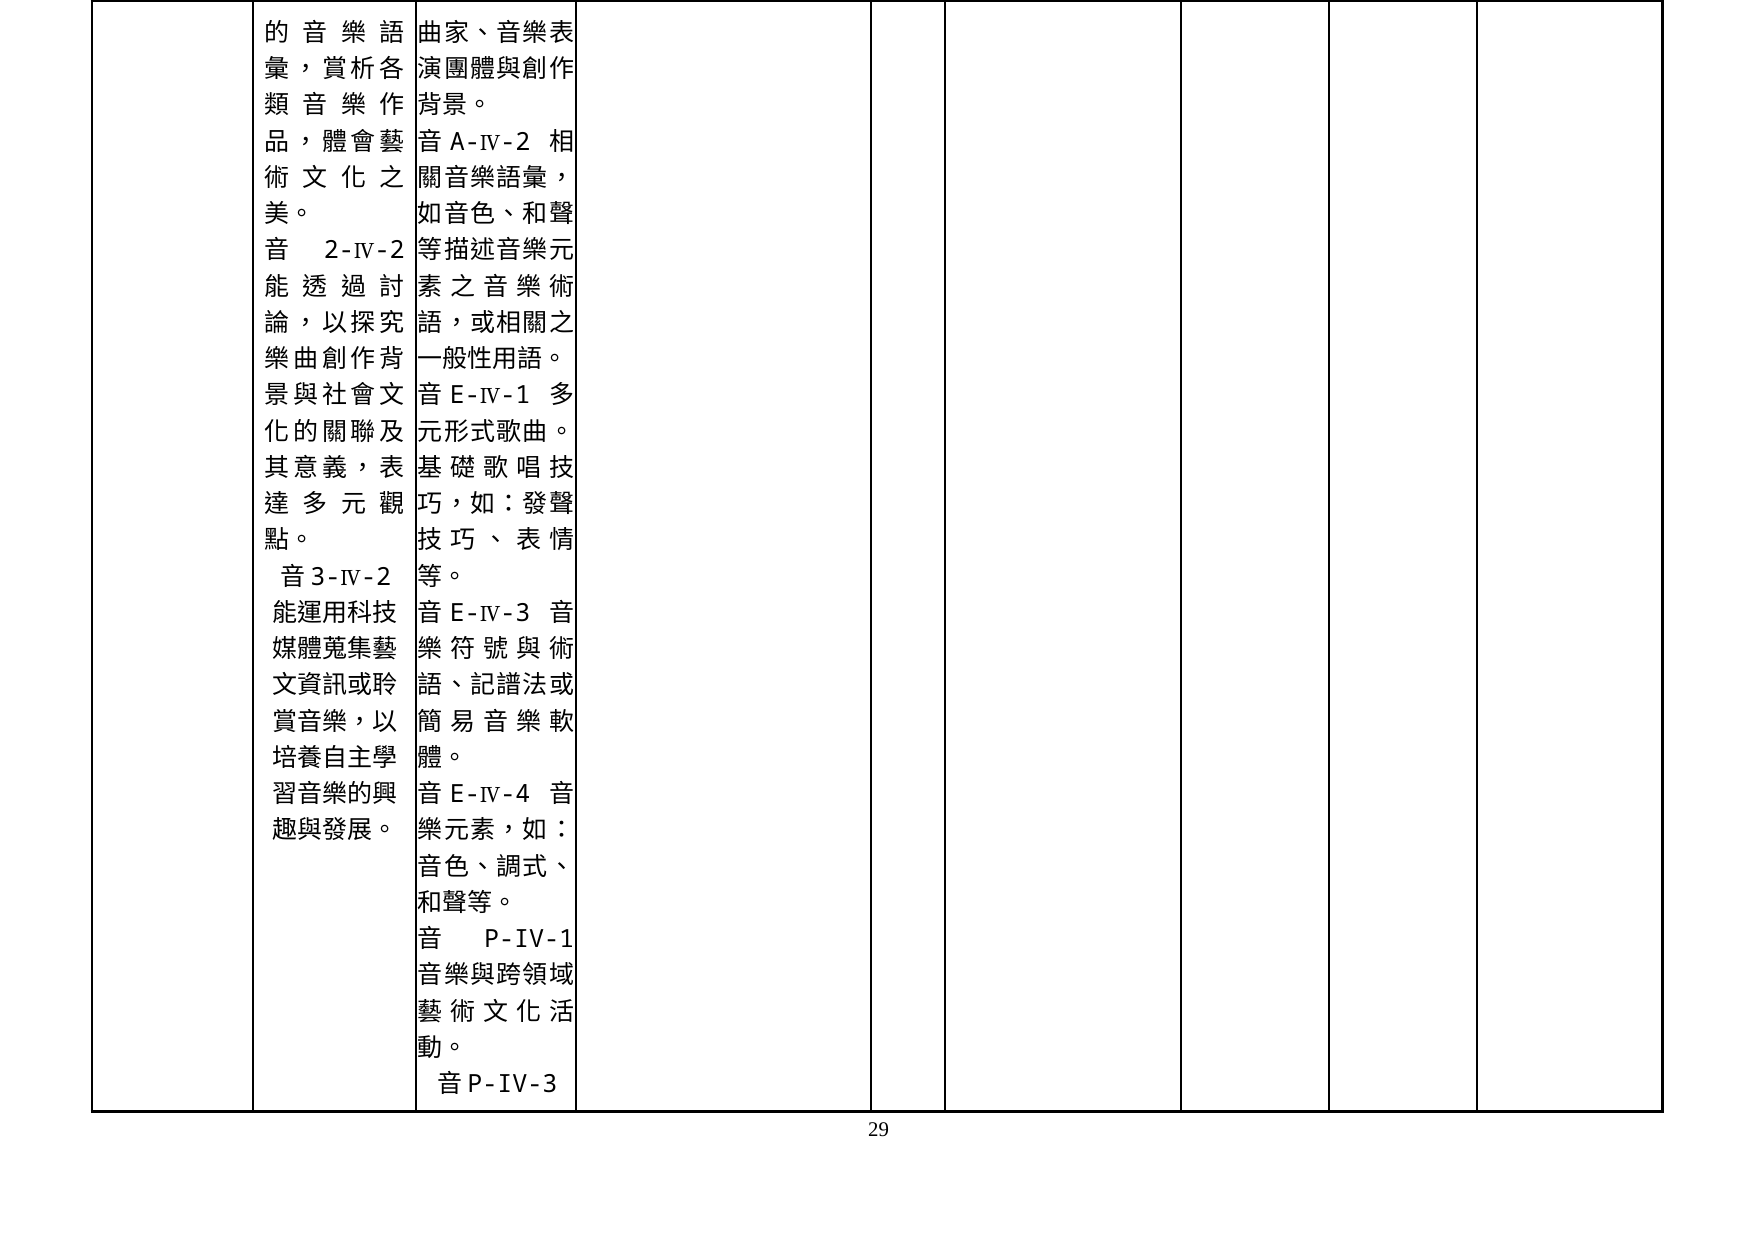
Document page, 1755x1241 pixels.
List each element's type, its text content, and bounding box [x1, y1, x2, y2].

table_cell 的音樂語彙，賞析各類音樂作品，體會藝術文化之美。 音2-Ⅳ-2 能透過討論，以探究樂曲創作背景與社會文化的關聯及其意義，表達多元觀點。 音3-Ⅳ-2 能運用科技媒體蒐集藝文資訊或聆賞音樂，以培養自主學習音樂的興趣與發展。 [254, 2, 415, 1110]
table_cell 曲家、音樂表演團體與創作背景。 音A-Ⅳ-2 相關音樂語彙，如音色、和聲等描述音樂元素之音樂術語，或相關之一般性用語。 音E-Ⅳ-1 多元形式歌曲。基礎歌唱技巧，如：發聲技巧、表情等。 音E-Ⅳ-3 音樂符號與術語、記譜法或簡易音樂軟體。 音E-Ⅳ-4 音樂元素，如：音色、調式、和聲等。 音P-IV-1 音樂與跨領域藝術文化活動。 音P-IV-3 [417, 2, 575, 1110]
table_cell [1330, 2, 1476, 1110]
table_cell [93, 2, 252, 1110]
table_cell [1478, 2, 1661, 1110]
table_cell [577, 2, 870, 1110]
table_cell [946, 2, 1180, 1110]
table_cell [1182, 2, 1328, 1110]
table_cell [872, 2, 944, 1110]
